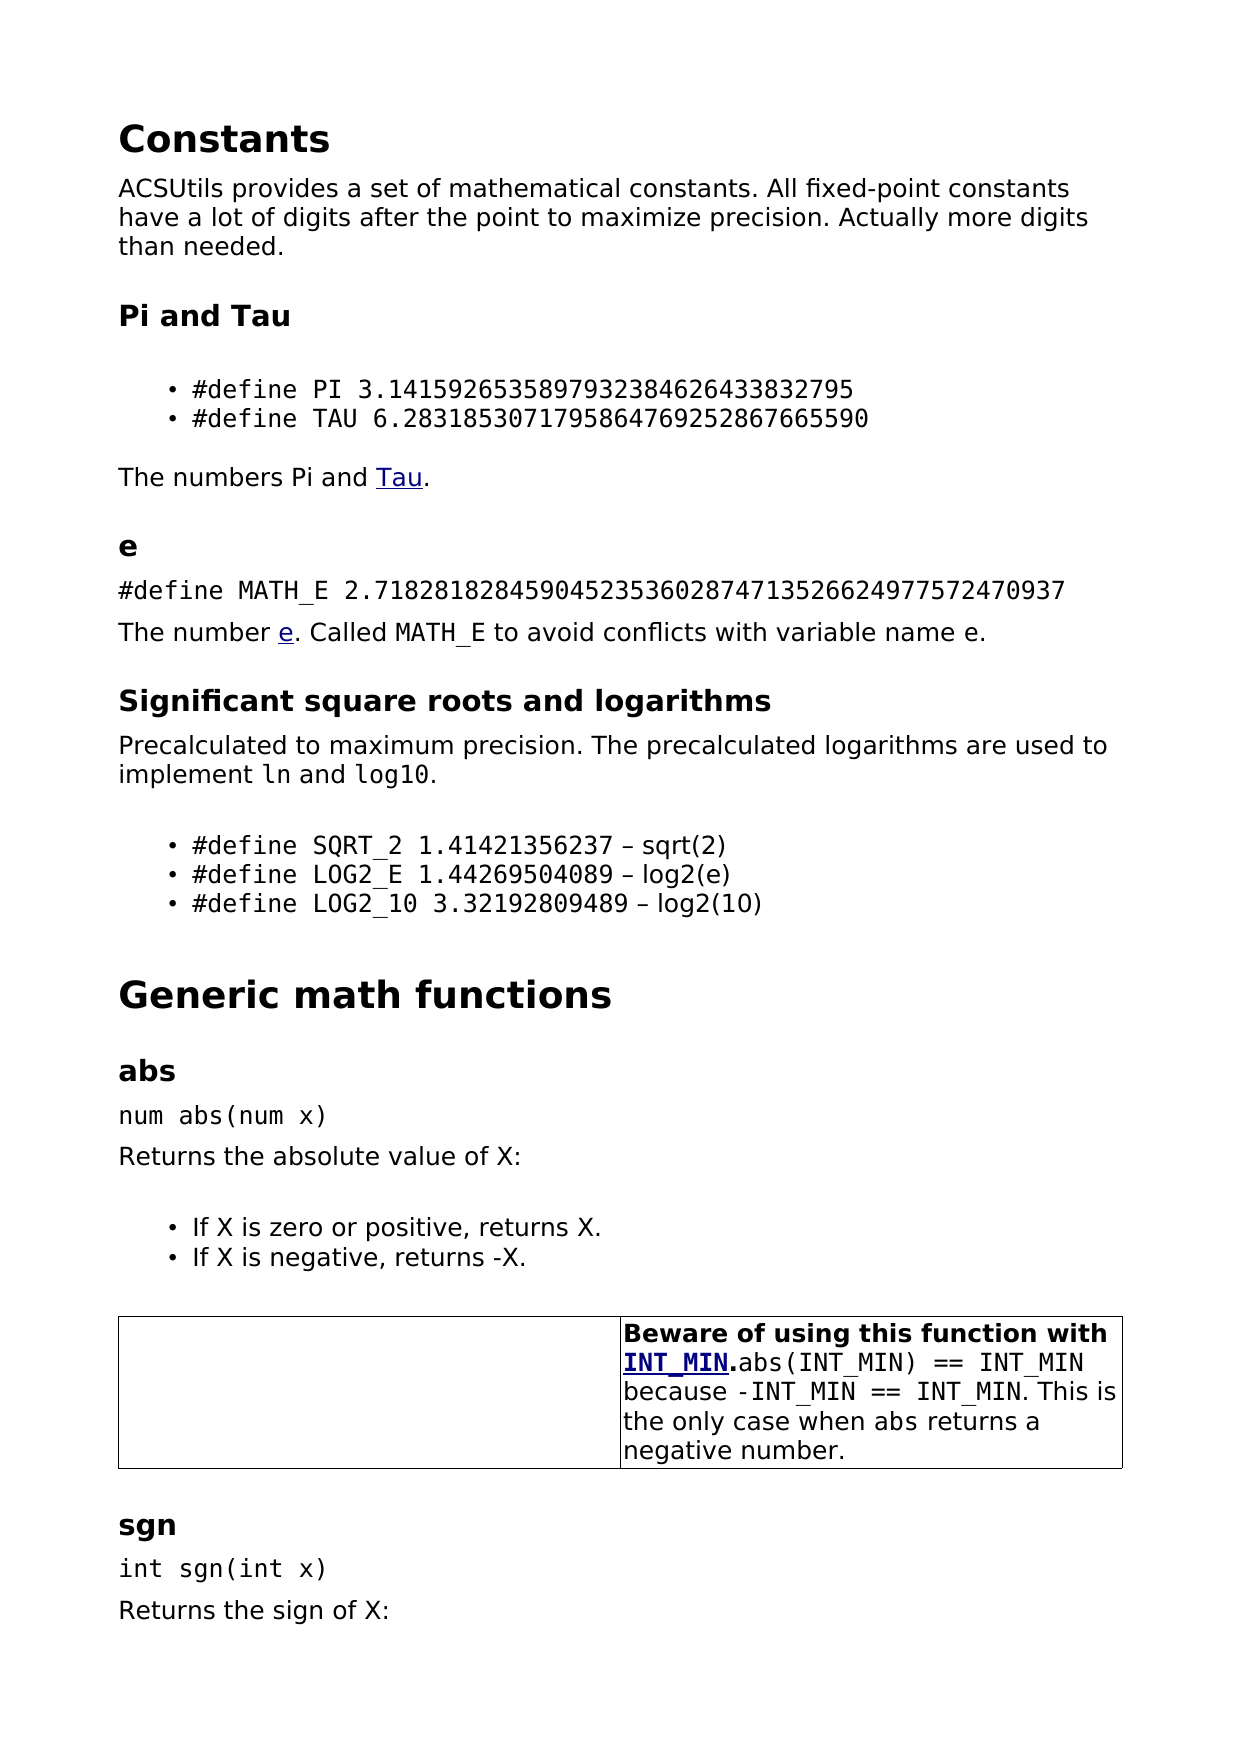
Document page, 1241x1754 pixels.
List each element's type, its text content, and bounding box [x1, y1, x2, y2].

text int sgn(int x) [118, 1554, 1122, 1583]
list If X is zero or positive, returns X. [177, 1214, 1122, 1243]
table_header Beware of using this function with INT_MIN.abs(INT_MIN) == INT_MIN because -INT_MIN == INT_MIN. This is the only case when abs returns a negative number. [621, 1317, 1122, 1468]
subtitle e [118, 530, 1122, 564]
list #define SQRT_2 1.41421356237 – sqrt(2) [177, 831, 1122, 860]
list #define TAU 6.2831853071795864769252867665590 [177, 404, 1122, 433]
text Precalculated to maximum precision. The precalculated logarithms are used to implement ln and log10. [118, 731, 1122, 789]
subtitle Significant square roots and logarithms [118, 684, 1122, 718]
subtitle Constants [118, 118, 1122, 162]
subtitle abs [118, 1054, 1122, 1088]
text #define MATH_E 2.7182818284590452353602874713526624977572470937 [118, 576, 1122, 605]
subtitle Pi and Tau [118, 299, 1122, 333]
text The number e. Called MATH_E to avoid conflicts with variable name e. [118, 618, 1122, 647]
list #define PI 3.1415926535897932384626433832795 [177, 375, 1122, 404]
list #define LOG2_E 1.44269504089 – log2(e) [177, 860, 1122, 889]
list If X is negative, returns -X. [177, 1243, 1122, 1272]
text ACSUtils provides a set of mathematical constants. All fixed-point constants have a lot of digits after the point to maximize precision. Actually more digits than needed. [118, 174, 1122, 262]
list #define LOG2_10 3.32192809489 – log2(10) [177, 889, 1122, 919]
text The numbers Pi and Tau. [118, 463, 1122, 492]
subtitle sgn [118, 1508, 1122, 1542]
subtitle Generic math functions [118, 973, 1122, 1017]
table_header [119, 1317, 620, 1468]
text Returns the sign of X: [118, 1596, 1122, 1625]
text Returns the absolute value of X: [118, 1142, 1122, 1172]
text num abs(num x) [118, 1101, 1122, 1130]
